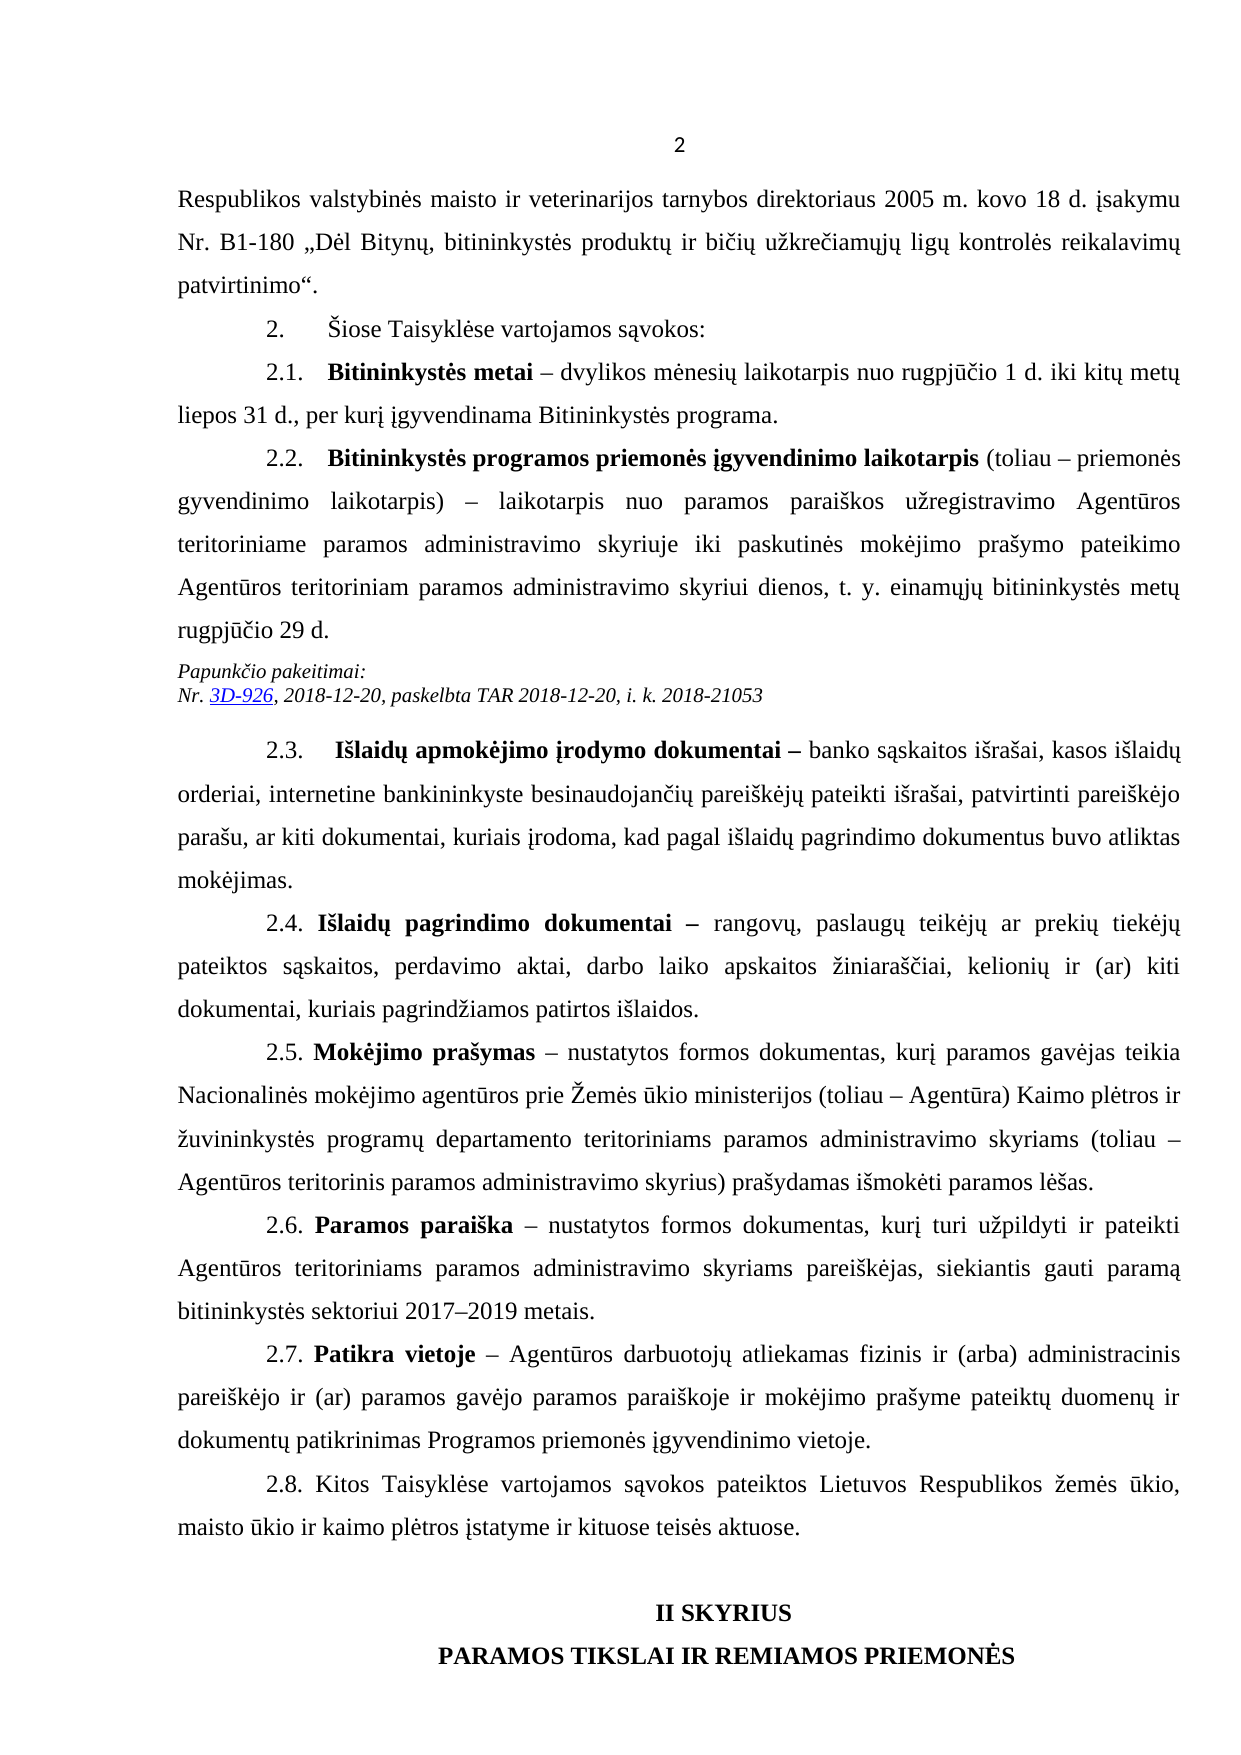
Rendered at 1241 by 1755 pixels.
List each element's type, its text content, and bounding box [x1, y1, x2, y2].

text 2. Šiose Taisyklėse vartojamos sąvokos: [177, 314, 1181, 342]
text Respublikos valstybinės maisto ir veterinarijos tarnybos direktoriaus 2005 m. kovo 18 d. įsakymu Nr. B1-180 „Dėl Bitynų, bitininkystės produktų ir bičių užkrečiamųjų ligų kontrolės reikalavimų patvirtinimo“. [177, 184, 1181, 299]
text 2.1. Bitininkystės metai – dvylikos mėnesių laikotarpis nuo rugpjūčio 1 d. iki kitų metų liepos 31 d., per kurį įgyvendinama Bitininkystės programa. [177, 357, 1181, 429]
text 2.7. Patikra vietoje – Agentūros darbuotojų atliekamas fizinis ir (arba) administracinis pareiškėjo ir (ar) paramos gavėjo paramos paraiškoje ir mokėjimo prašyme pateiktų duomenų ir dokumentų patikrinimas Programos priemonės įgyvendinimo vietoje. [177, 1339, 1181, 1454]
text Nr. 3D-926, 2018-12-20, paskelbta TAR 2018-12-20, i. k. 2018-21053 [177, 683, 1181, 707]
text 2.5. Mokėjimo prašymas – nustatytos formos dokumentas, kurį paramos gavėjas teikia Nacionalinės mokėjimo agentūros prie Žemės ūkio ministerijos (toliau – Agentūra) Kaimo plėtros ir žuvininkystės programų departamento teritoriniams paramos administravimo skyriams (toliau – Agentūros teritorinis paramos administravimo skyrius) prašydamas išmokėti paramos lėšas. [177, 1037, 1181, 1196]
text II SKYRIUS [177, 1598, 1181, 1627]
text 2.6. Paramos paraiška – nustatytos formos dokumentas, kurį turi užpildyti ir pateikti Agentūros teritoriniams paramos administravimo skyriams pareiškėjas, siekiantis gauti paramą bitininkystės sektoriui 2017–2019 metais. [177, 1210, 1181, 1325]
text 2.3. Išlaidų apmokėjimo įrodymo dokumentai – banko sąskaitos išrašai, kasos išlaidų orderiai, internetine bankininkyste besinaudojančių pareiškėjų pateikti išrašai, patvirtinti pareiškėjo parašu, ar kiti dokumentai, kuriais įrodoma, kad pagal išlaidų pagrindimo dokumentus buvo atliktas mokėjimas. [177, 736, 1181, 894]
text PARAMOS TIKSLAI IR REMIAMOS PRIEMONĖS [177, 1641, 1181, 1670]
text 2.2. Bitininkystės programos priemonės įgyvendinimo laikotarpis (toliau – priemonės gyvendinimo laikotarpis) – laikotarpis nuo paramos paraiškos užregistravimo Agentūros teritoriniame paramos administravimo skyriuje iki paskutinės mokėjimo prašymo pateikimo Agentūros teritoriniam paramos administravimo skyriui dienos, t. y. einamųjų bitininkystės metų rugpjūčio 29 d. [177, 443, 1181, 644]
text 2.8. Kitos Taisyklėse vartojamos sąvokos pateiktos Lietuvos Respublikos žemės ūkio, maisto ūkio ir kaimo plėtros įstatyme ir kituose teisės aktuose. [177, 1469, 1181, 1541]
text 2.4. Išlaidų pagrindimo dokumentai – rangovų, paslaugų teikėjų ar prekių tiekėjų pateiktos sąskaitos, perdavimo aktai, darbo laiko apskaitos žiniaraščiai, kelionių ir (ar) kiti dokumentai, kuriais pagrindžiamos patirtos išlaidos. [177, 908, 1181, 1023]
text Papunkčio pakeitimai: [177, 659, 1181, 683]
